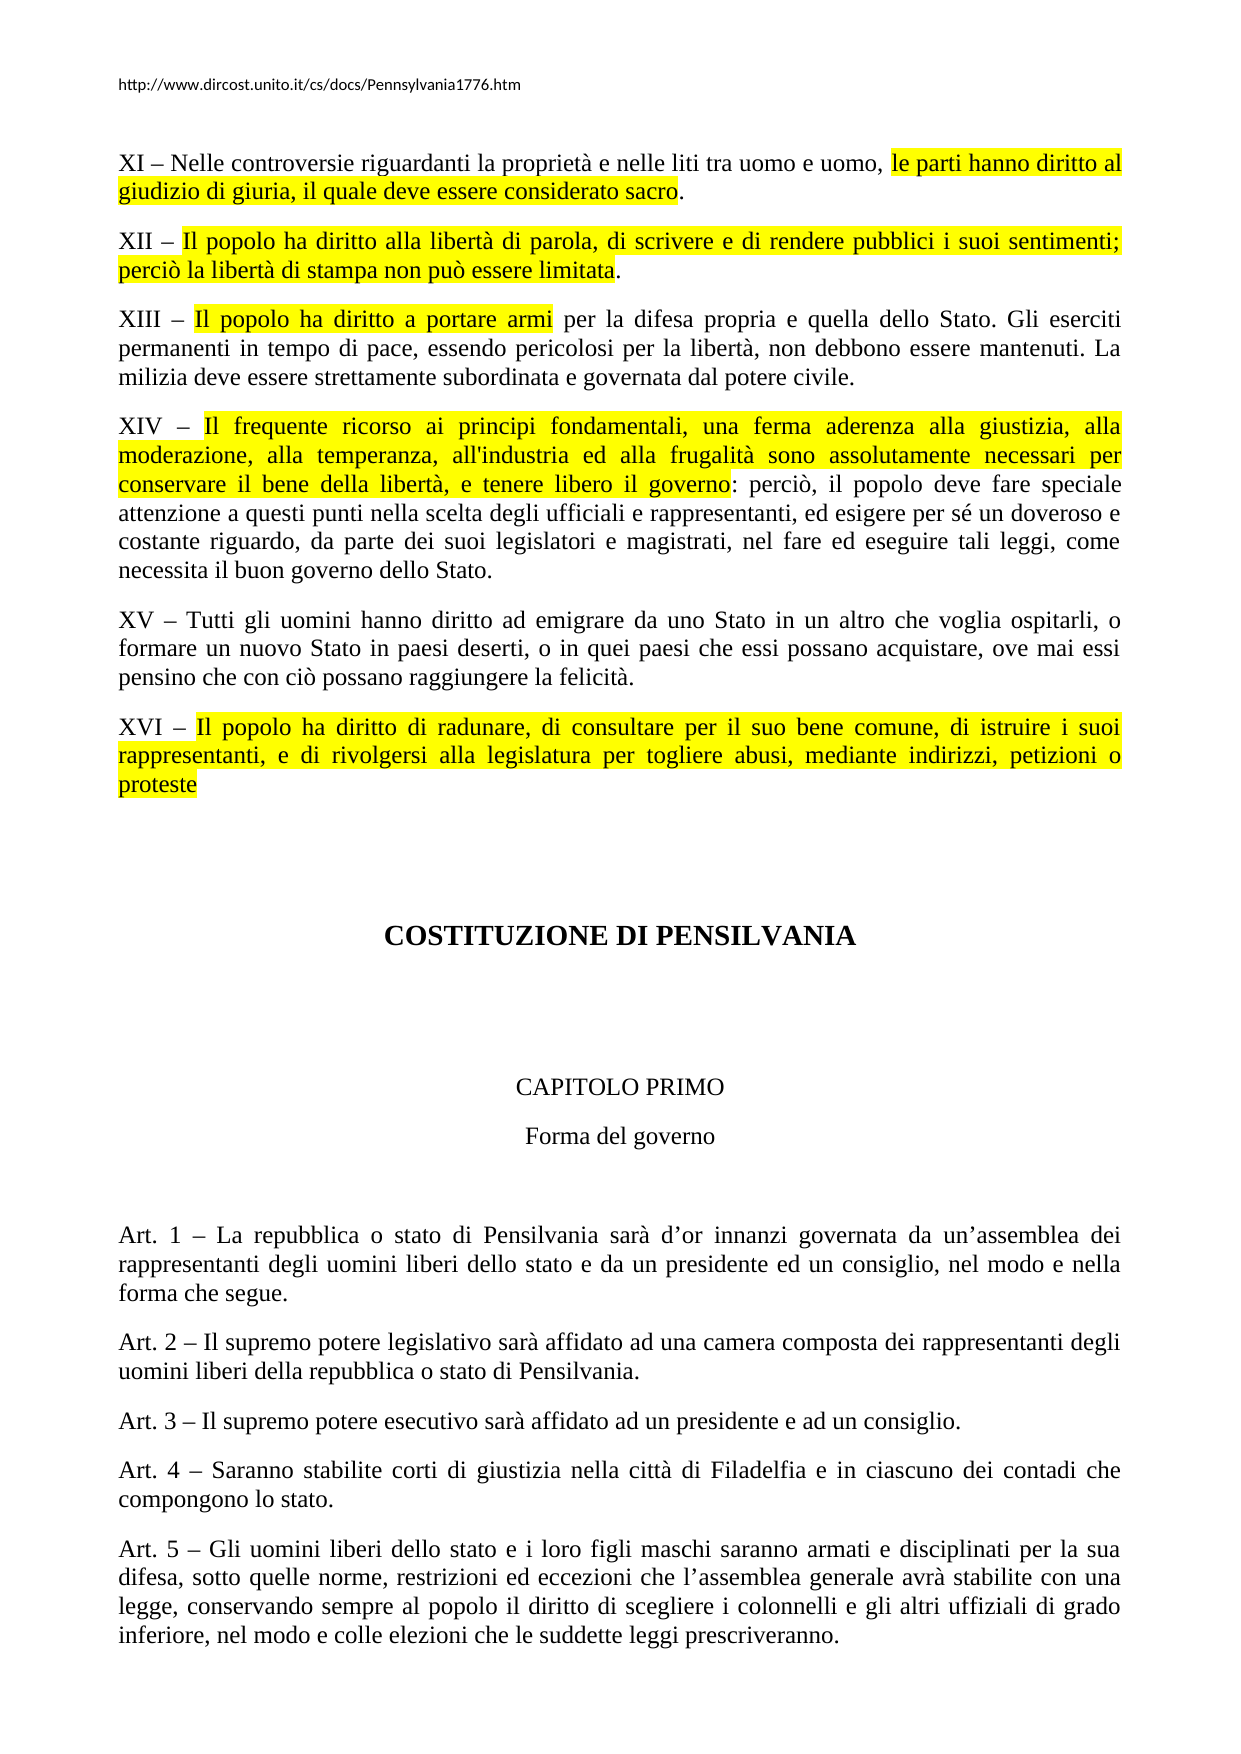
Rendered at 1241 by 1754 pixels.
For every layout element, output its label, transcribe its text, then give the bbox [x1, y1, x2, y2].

text XIV – Il frequente ricorso ai principi fondamentali, una ferma aderenza alla giustizia, alla moderazione, alla temperanza, all'industria ed alla frugalità sono assolutamente necessari per conservare il bene della libertà, e tenere libero il governo: perciò, il popolo deve fare speciale attenzione a questi punti nella scelta degli ufficiali e rappresentanti, ed esigere per sé un doveroso e costante riguardo, da parte dei suoi legislatori e magistrati, nel fare ed eseguire tali leggi, come necessita il buon governo dello Stato. [118, 411, 1122, 584]
text XIII – Il popolo ha diritto a portare armi per la difesa propria e quella dello Stato. Gli eserciti permanenti in tempo di pace, essendo pericolosi per la libertà, non debbono essere mantenuti. La milizia deve essere strettamente subordinata e governata dal potere civile. [118, 304, 1122, 391]
text Art. 1 – La repubblica o stato di Pensilvania sarà d’or innanzi governata da un’assemblea dei rappresentanti degli uomini liberi dello stato e da un presidente ed un consiglio, nel modo e nella forma che segue. [118, 1220, 1122, 1307]
text XII – Il popolo ha diritto alla libertà di parola, di scrivere e di rendere pubblici i suoi sentimenti; perciò la libertà di stampa non può essere limitata. [118, 226, 1122, 283]
text Art. 3 – Il supremo potere esecutivo sarà affidato ad un presidente e ad un consiglio. [118, 1406, 1122, 1434]
text Art. 5 – Gli uomini liberi dello stato e i loro figli maschi saranno armati e disciplinati per la sua difesa, sotto quelle norme, restrizioni ed eccezioni che l’assemblea generale avrà stabilite con una legge, conservando sempre al popolo il diritto di scegliere i colonnelli e gli altri uffiziali di grado inferiore, nel modo e colle elezioni che le suddette leggi prescriveranno. [118, 1534, 1122, 1649]
text XVI – Il popolo ha diritto di radunare, di consultare per il suo bene comune, di istruire i suoi rappresentanti, e di rivolgersi alla legislatura per togliere abusi, mediante indirizzi, petizioni o proteste [118, 712, 1122, 798]
text Art. 2 – Il supremo potere legislativo sarà affidato ad una camera composta dei rappresentanti degli uomini liberi della repubblica o stato di Pensilvania. [118, 1327, 1122, 1385]
text XV – Tutti gli uomini hanno diritto ad emigrare da uno Stato in un altro che voglia ospitarli, o formare un nuovo Stato in paesi deserti, o in quei paesi che essi possano acquistare, ove mai essi pensino che con ciò possano raggiungere la felicità. [118, 605, 1122, 691]
text CAPITOLO PRIMO [118, 1072, 1122, 1100]
text Forma del governo [118, 1121, 1122, 1150]
text COSTITUZIONE DI PENSILVANIA [118, 918, 1122, 952]
text Art. 4 – Saranno stabilite corti di giustizia nella città di Filadelfia e in ciascuno dei contadi che compongono lo stato. [118, 1455, 1122, 1513]
text XI – Nelle controversie riguardanti la proprietà e nelle liti tra uomo e uomo, le parti hanno diritto al giudizio di giuria, il quale deve essere considerato sacro. [118, 148, 1122, 205]
